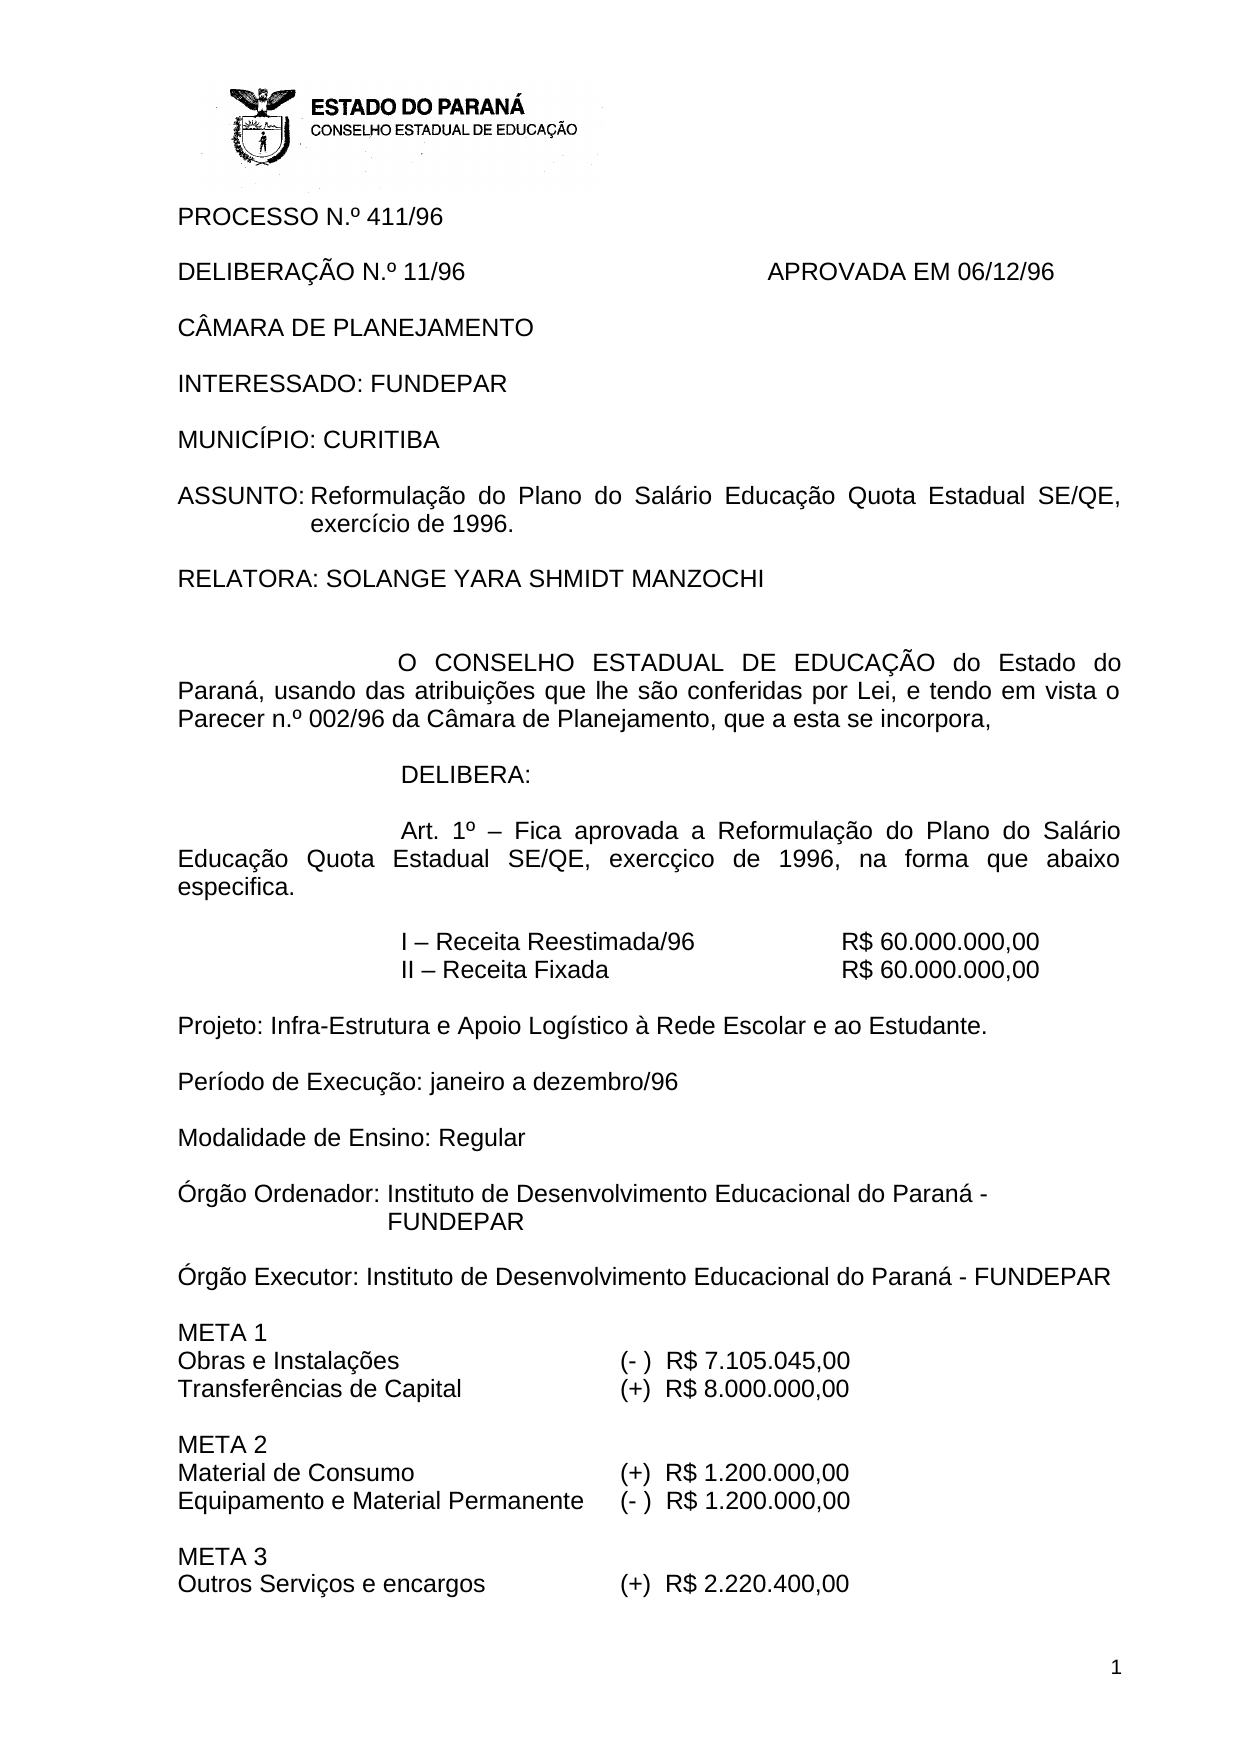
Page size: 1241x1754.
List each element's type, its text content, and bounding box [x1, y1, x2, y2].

text INTERESSADO: FUNDEPAR [177, 370, 1122, 398]
text Projeto: Infra-Estrutura e Apoio Logístico à Rede Escolar e ao Estudante. [177, 1012, 1122, 1040]
text Órgão Executor: Instituto de Desenvolvimento Educacional do Paraná - FUNDEPAR [177, 1263, 1122, 1291]
text ASSUNTO: Reformulação do Plano do Salário Educação Quota Estadual SE/QE, exercício de 1996. [177, 481, 1122, 537]
text Equipamento e Material Permanente (- ) R$ 1.200.000,00 [177, 1486, 1122, 1514]
text II – Receita Fixada R$ 60.000.000,00 [177, 956, 1122, 984]
text Órgão Ordenador: Instituto de Desenvolvimento Educacional do Paraná - [177, 1179, 1122, 1207]
text I – Receita Reestimada/96 R$ 60.000.000,00 [177, 928, 1122, 956]
text Obras e Instalações (- ) R$ 7.105.045,00 [177, 1347, 1122, 1375]
text Transferências de Capital (+) R$ 8.000.000,00 [177, 1375, 1122, 1403]
text Período de Execução: janeiro a dezembro/96 [177, 1068, 1122, 1096]
text Modalidade de Ensino: Regular [177, 1123, 1122, 1151]
text DELIBERA: [177, 761, 1122, 788]
text META 1 [177, 1319, 1122, 1347]
subtitle CÂMARA DE PLANEJAMENTO [177, 314, 1122, 342]
text META 2 [177, 1431, 1122, 1458]
text Art. 1º – Fica aprovada a Reformulação do Plano do Salário Educação Quota Estadual SE/QE, exercçico de 1996, na forma que abaixo especifica. [177, 816, 1122, 900]
subtitle RELATORA: SOLANGE YARA SHMIDT MANZOCHI [177, 565, 1122, 593]
text Material de Consumo (+) R$ 1.200.000,00 [177, 1458, 1122, 1486]
text DELIBERAÇÃO N.º 11/96 APROVADA EM 06/12/96 [177, 258, 1122, 286]
text Outros Serviços e encargos (+) R$ 2.220.400,00 [177, 1570, 1122, 1598]
text FUNDEPAR [177, 1207, 1122, 1235]
text PROCESSO N.º 411/96 [177, 202, 1122, 230]
text O CONSELHO ESTADUAL DE EDUCAÇÃO do Estado do Paraná, usando das atribuições que lhe são conferidas por Lei, e tendo em vista o Parecer n.º 002/96 da Câmara de Planejamento, que a esta se incorpora, [177, 649, 1122, 733]
text META 3 [177, 1542, 1122, 1570]
text MUNICÍPIO: CURITIBA [177, 426, 1122, 453]
